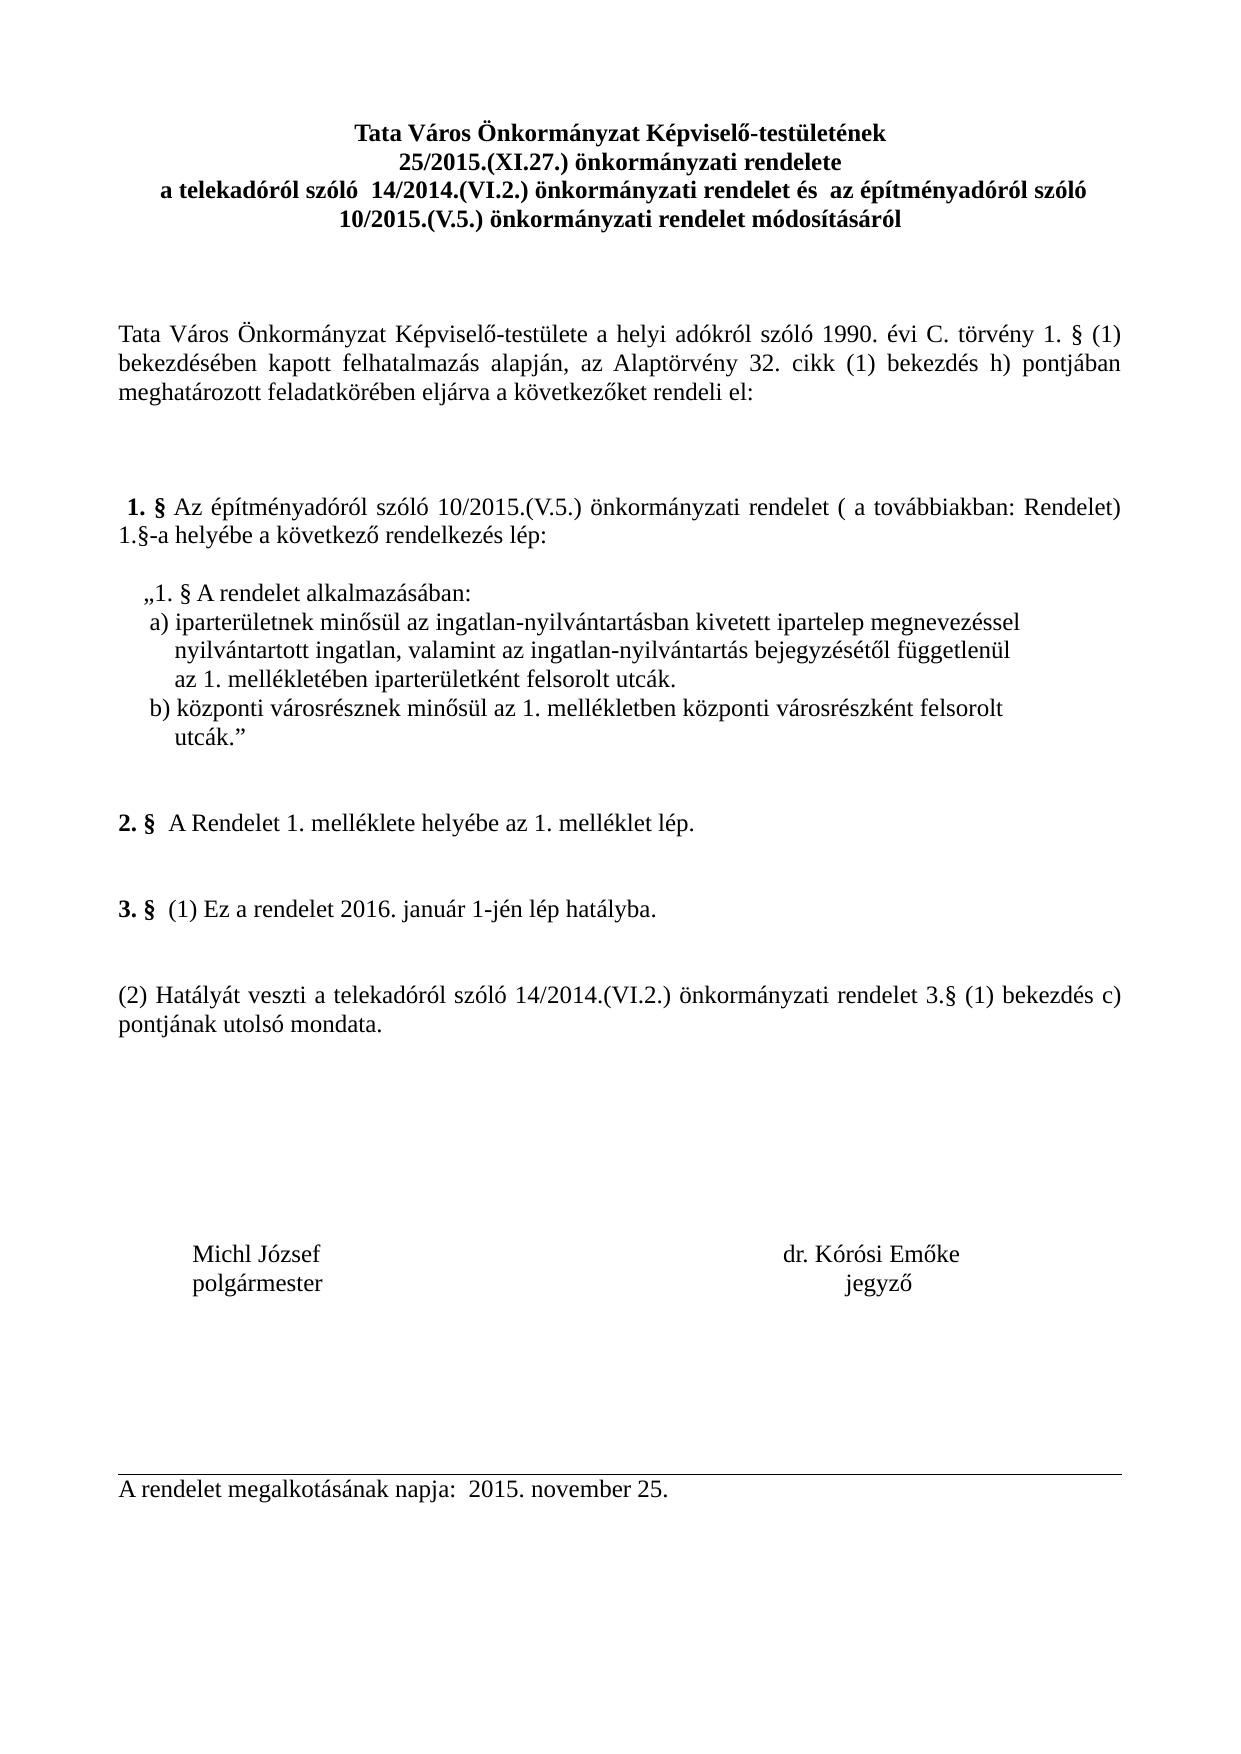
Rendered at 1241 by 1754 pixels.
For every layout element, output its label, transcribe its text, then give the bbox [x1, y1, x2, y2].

text Tata Város Önkormányzat Képviselő-testületének [118, 118, 1122, 147]
text az 1. mellékletében iparterületként felsorolt utcák. [118, 664, 1122, 693]
text 25/2015.(XI.27.) önkormányzati rendelete [118, 147, 1122, 176]
text 2. § A Rendelet 1. melléklete helyébe az 1. melléklet lép. [118, 808, 1122, 837]
text b) központi városrésznek minősül az 1. mellékletben központi városrészként felsorolt [118, 693, 1122, 722]
text polgármester jegyző [118, 1268, 1122, 1297]
text Tata Város Önkormányzat Képviselő-testülete a helyi adókról szóló 1990. évi C. törvény 1. § (1) bekezdésében kapott felhatalmazás alapján, az Alaptörvény 32. cikk (1) bekezdés h) pontjában meghatározott feladatkörében eljárva a következőket rendeli el: [118, 319, 1122, 406]
text 1. § Az építményadóról szóló 10/2015.(V.5.) önkormányzati rendelet ( a továbbiakban: Rendelet) 1.§-a helyébe a következő rendelkezés lép: [118, 492, 1122, 549]
text a) iparterületnek minősül az ingatlan-nyilvántartásban kivetett ipartelep megnevezéssel [118, 607, 1122, 636]
text Michl József dr. Kórósi Emőke [118, 1239, 1122, 1268]
text a telekadóról szóló 14/2014.(VI.2.) önkormányzati rendelet és az építményadóról szóló 10/2015.(V.5.) önkormányzati rendelet módosításáról [118, 176, 1122, 233]
text „1. § A rendelet alkalmazásában: [118, 578, 1122, 607]
text utcák.” [118, 722, 1122, 751]
text 3. § (1) Ez a rendelet 2016. január 1-jén lép hatályba. [118, 894, 1122, 923]
text A rendelet megalkotásának napja: 2015. november 25. [118, 1475, 1122, 1503]
text nyilvántartott ingatlan, valamint az ingatlan-nyilvántartás bejegyzésétől függetlenül [118, 636, 1122, 664]
text (2) Hatályát veszti a telekadóról szóló 14/2014.(VI.2.) önkormányzati rendelet 3.§ (1) bekezdés c) pontjának utolsó mondata. [118, 981, 1122, 1038]
